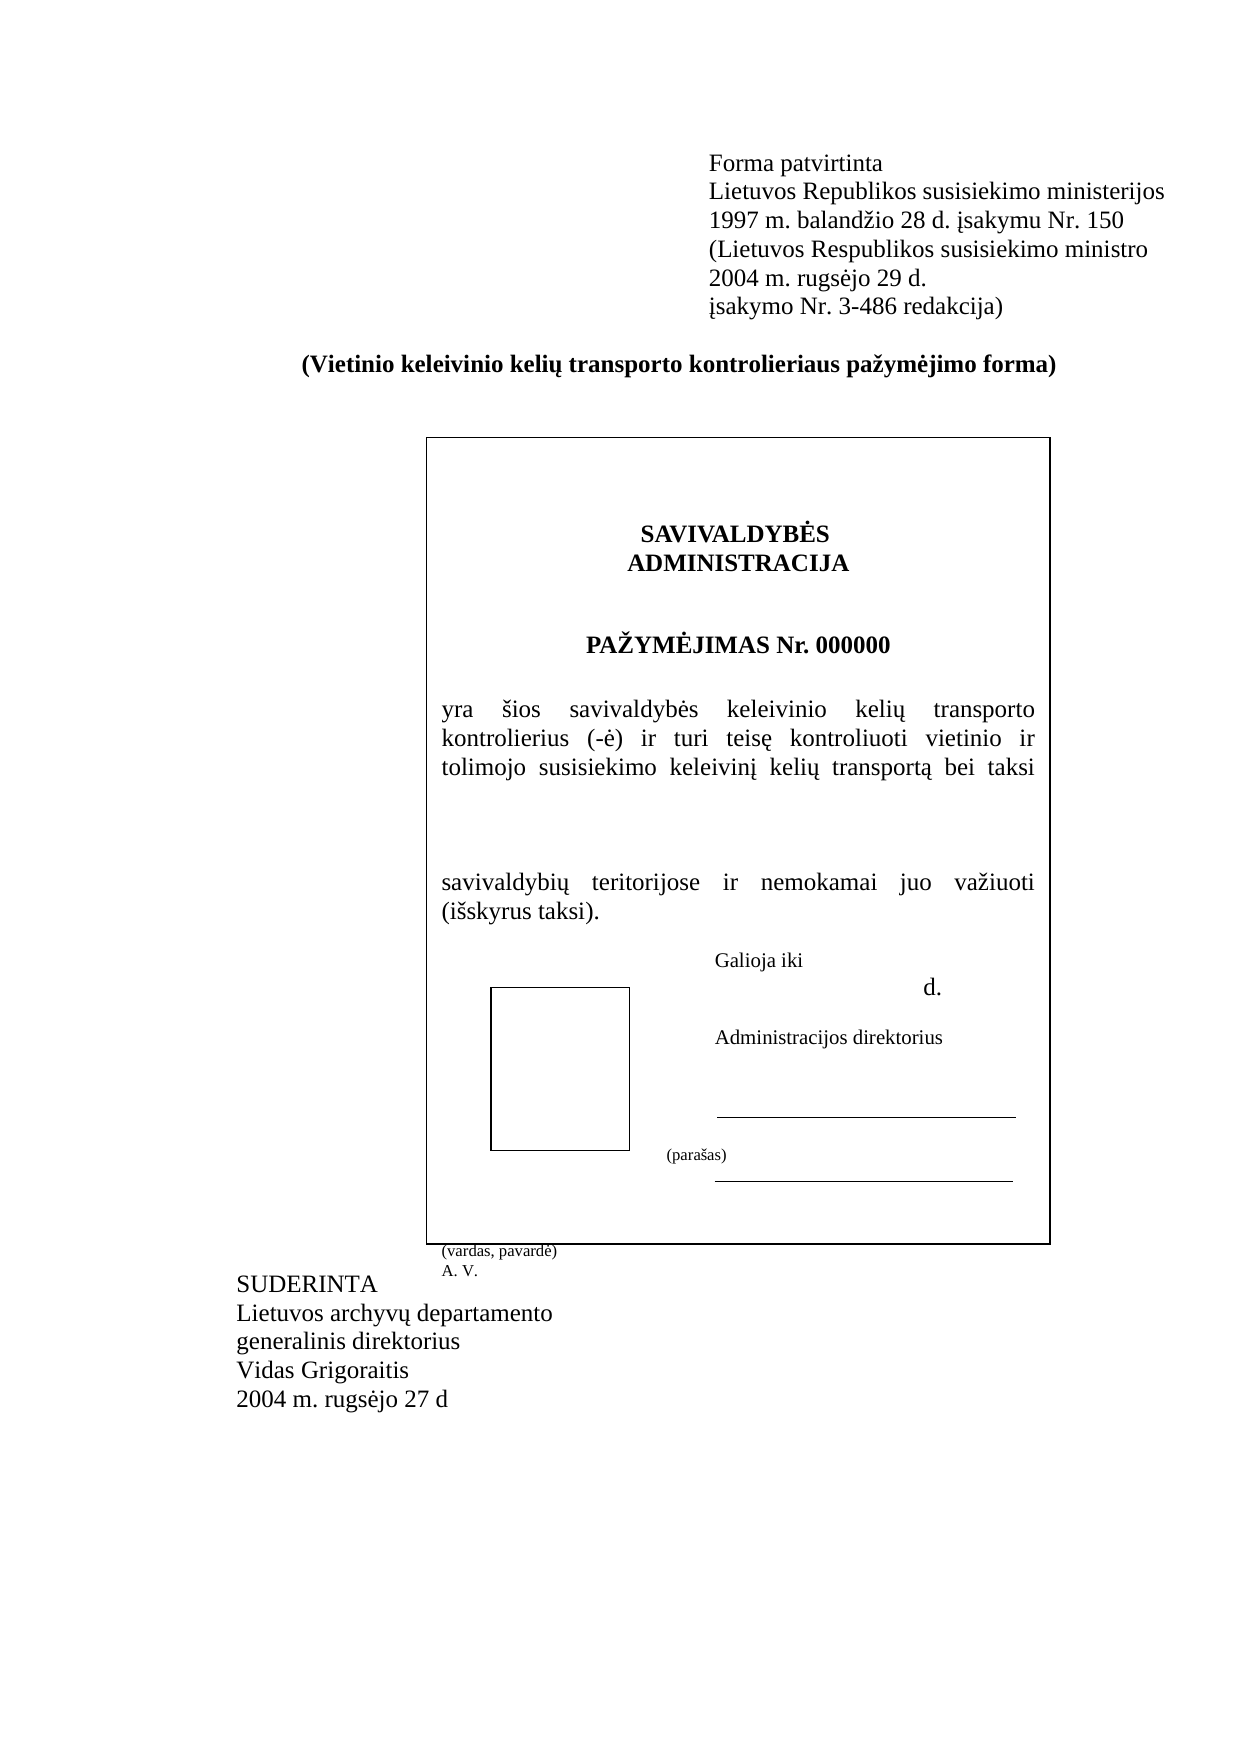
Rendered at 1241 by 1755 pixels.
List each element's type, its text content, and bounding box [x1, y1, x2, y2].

text 2004 m. rugsėjo 27 d [162, 1384, 1181, 1413]
text (Lietuvos Respublikos susisiekimo ministro [177, 234, 1181, 263]
text Vidas Grigoraitis [162, 1355, 1181, 1384]
text (Vietinio keleivinio kelių transporto kontrolieriaus pažymėjimo forma) [177, 349, 1181, 378]
text Lietuvos archyvų departamento [162, 1298, 1181, 1326]
text 1997 m. balandžio 28 d. įsakymu Nr. 150 [177, 205, 1181, 234]
text Lietuvos Republikos susisiekimo ministerijos [177, 176, 1181, 205]
text įsakymo Nr. 3-486 redakcija) [177, 291, 1181, 320]
text Forma patvirtinta [177, 148, 1181, 176]
text 2004 m. rugsėjo 29 d. [177, 263, 1181, 291]
text SUDERINTA [162, 1269, 1181, 1298]
text generalinis direktorius [162, 1326, 1181, 1355]
